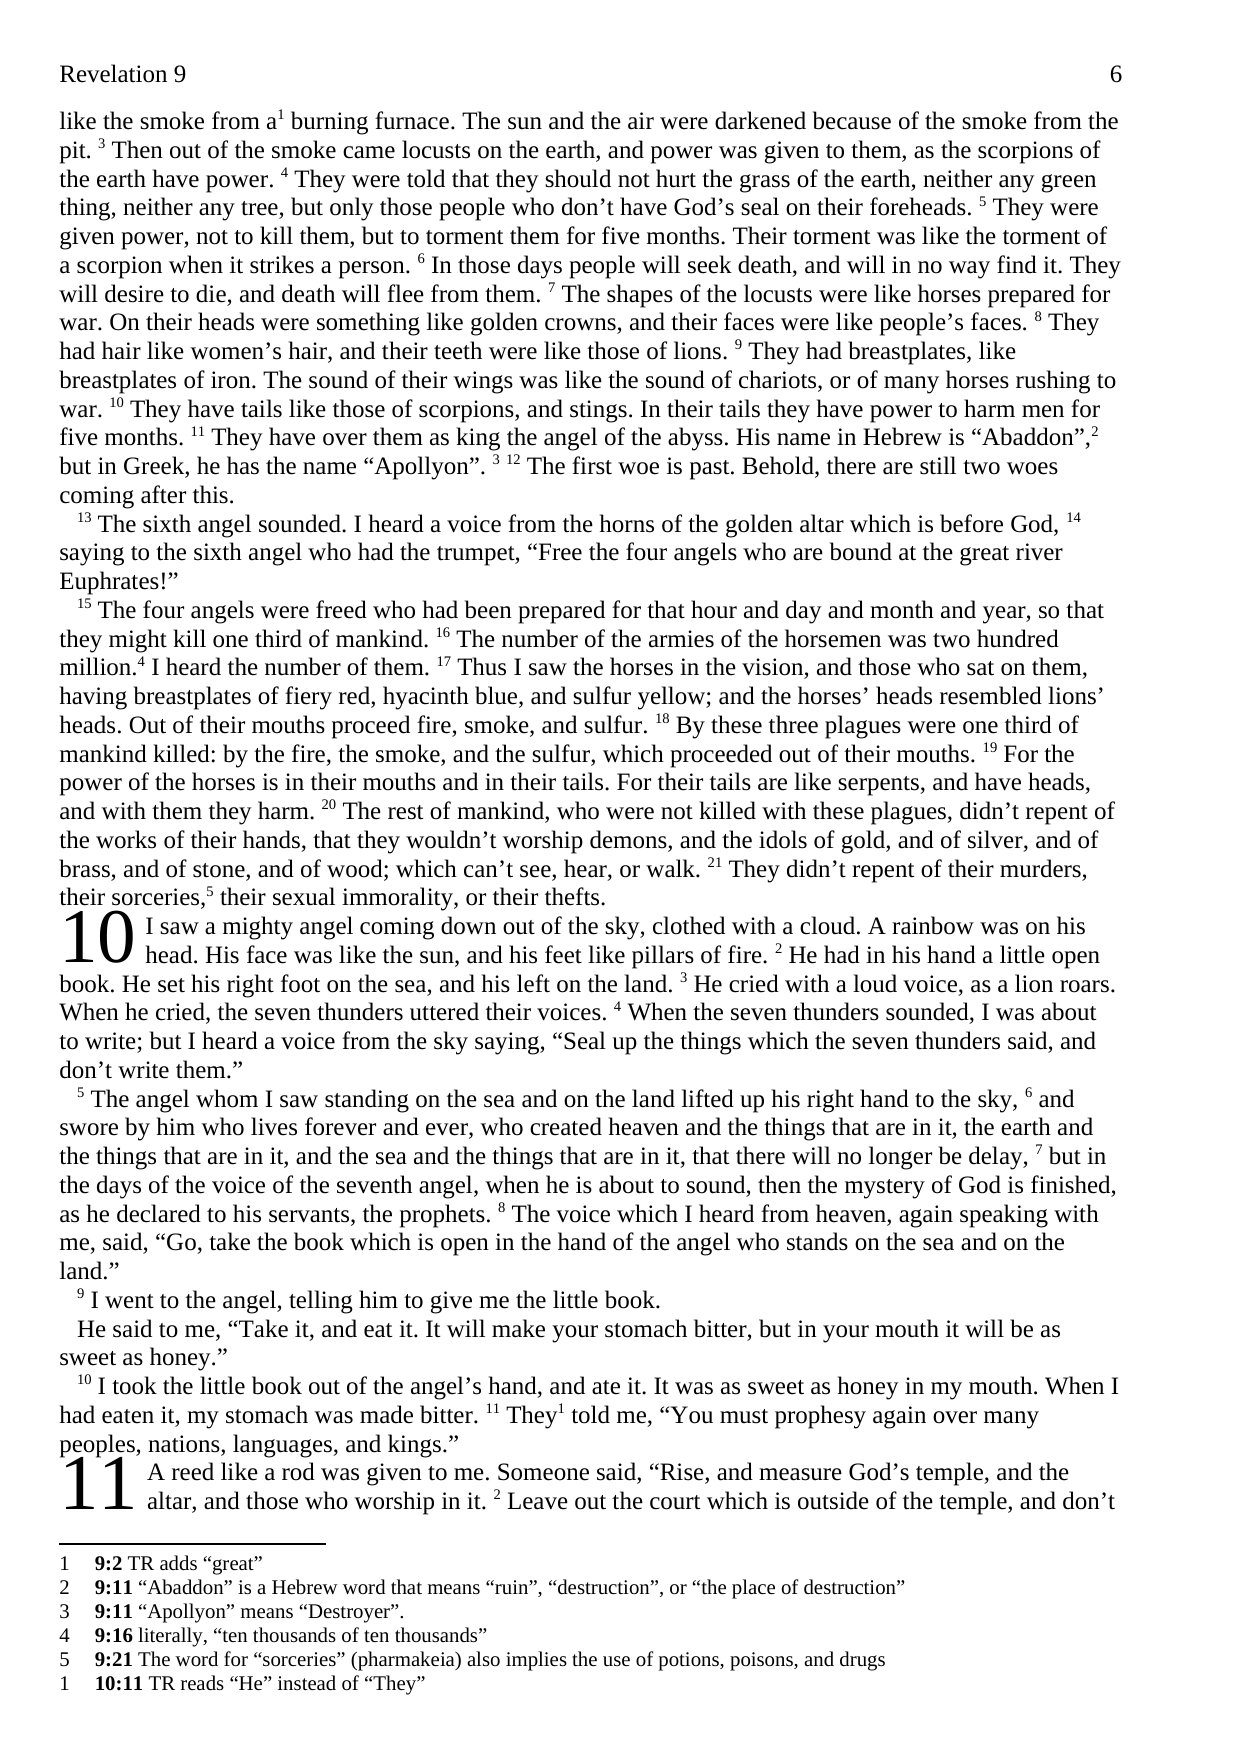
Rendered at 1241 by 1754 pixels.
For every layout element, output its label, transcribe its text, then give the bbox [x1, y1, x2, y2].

text 9:11 “Abaddon” is a Hebrew word that means “ruin”, “destruction”, or “the place of destruction” [59, 1574, 1122, 1599]
text 9:11 “Apollyon” means “Destroyer”. [59, 1599, 1122, 1623]
text 10 I took the little book out of the angel’s hand, and ate it. It was as sweet as honey in my mouth. When I had eaten it, my stomach was made bitter. 11 They told me, “You must prophesy again over many peoples, nations, languages, and kings.” [59, 1371, 1122, 1457]
text 5 The angel whom I saw standing on the sea and on the land lifted up his right hand to the sky, 6 and swore by him who lives forever and ever, who created heaven and the things that are in it, the earth and the things that are in it, and the sea and the things that are in it, that there will no longer be delay, 7 but in the days of the voice of the seventh angel, when he is about to sound, then the mystery of God is finished, as he declared to his servants, the prophets. 8 The voice which I heard from heaven, again speaking with me, said, “Go, take the book which is open in the hand of the angel who stands on the sea and on the land.” [59, 1084, 1122, 1285]
text 13 The sixth angel sounded. I heard a voice from the horns of the golden altar which is before God, 14 saying to the sixth angel who had the trumpet, “Free the four angels who are bound at the great river Euphrates!” [59, 509, 1122, 595]
text 9The fifth angel sounded, and I saw a star from the sky which had fallen to the earth. The key to the pit of the abyss was given to him. 2 He opened the pit of the abyss, and smoke went up out of the pit, like the smoke from a burning furnace. The sun and the air were darkened because of the smoke from the pit. 3 Then out of the smoke came locusts on the earth, and power was given to them, as the scorpions of the earth have power. 4 They were told that they should not hurt the grass of the earth, neither any green thing, neither any tree, but only those people who don’t have God’s seal on their foreheads. 5 They were given power, not to kill them, but to torment them for five months. Their torment was like the torment of a scorpion when it strikes a person. 6 In those days people will seek death, and will in no way find it. They will desire to die, and death will flee from them. 7 The shapes of the locusts were like horses prepared for war. On their heads were something like golden crowns, and their faces were like people’s faces. 8 They had hair like women’s hair, and their teeth were like those of lions. 9 They had breastplates, like breastplates of iron. The sound of their wings was like the sound of chariots, or of many horses rushing to war. 10 They have tails like those of scorpions, and stings. In their tails they have power to harm men for five months. 11 They have over them as king the angel of the abyss. His name in Hebrew is “Abaddon”, but in Greek, he has the name “Apollyon”. 12 The first woe is past. Behold, there are still two woes coming after this. [59, 106, 1122, 509]
text 11A reed like a rod was given to me. Someone said, “Rise, and measure God’s temple, and the altar, and those who worship in it. 2 Leave out the court which is outside of the temple, and don’t measure it, for it has been given to the nations. They will tread the holy city under foot for forty-two months. 3 I will give power to my two witnesses, and they will prophesy one thousand two hundred sixty days, clothed in sackcloth.” 4 These are the two olive trees and the two lamp stands, standing before the Lord of the earth. 5 If anyone desires to harm them, fire proceeds out of their mouth and devours their enemies. If anyone desires to harm them, he must be killed in this way. 6 These have the power to shut up the sky, that it may not rain during the days of their prophecy. They have power over the waters, to turn them into blood, and to strike the earth with every plague, as often as they desire. 7 When they have finished their testimony, the beast that comes up out of the abyss will make war with them, and overcome them, and kill them. 8 Their dead bodies will be in the street of the great city, which spiritually is called Sodom and Egypt, where also their Lord was crucified. 9 From among the peoples, tribes, languages, and nations, people will look at their dead bodies for three and a half days, and will not allow their dead bodies to be laid in a tomb. 10 Those who dwell on the earth rejoice over them, and they will be glad. They will give gifts to one another, because these two prophets tormented those who dwell on the earth. 11 After the three and a half days, the breath of life from God entered into them, and they stood on their feet. Great fear fell on those who saw them. 12 I heard a loud voice from heaven saying to them, “Come up here!” They went up into heaven in the cloud, and their enemies saw them. 13 In that day there was a great earthquake, and a tenth of the city fell. Seven thousand people were killed in the earthquake, and the rest were terrified, and gave glory to the God of heaven. 14 The second woe is past. Behold, the third woe comes quickly. [59, 1457, 1122, 1515]
text 10:11 TR reads “He” instead of “They” [59, 1671, 1122, 1695]
text 15 The four angels were freed who had been prepared for that hour and day and month and year, so that they might kill one third of mankind. 16 The number of the armies of the horsemen was two hundred million. I heard the number of them. 17 Thus I saw the horses in the vision, and those who sat on them, having breastplates of fiery red, hyacinth blue, and sulfur yellow; and the horses’ heads resembled lions’ heads. Out of their mouths proceed fire, smoke, and sulfur. 18 By these three plagues were one third of mankind killed: by the fire, the smoke, and the sulfur, which proceeded out of their mouths. 19 For the power of the horses is in their mouths and in their tails. For their tails are like serpents, and have heads, and with them they harm. 20 The rest of mankind, who were not killed with these plagues, didn’t repent of the works of their hands, that they wouldn’t worship demons, and the idols of gold, and of silver, and of brass, and of stone, and of wood; which can’t see, hear, or walk. 21 They didn’t repent of their murders, their sorceries, their sexual immorality, or their thefts. [59, 595, 1122, 911]
text 9:16 literally, “ten thousands of ten thousands” [59, 1623, 1122, 1647]
text 10I saw a mighty angel coming down out of the sky, clothed with a cloud. A rainbow was on his head. His face was like the sun, and his feet like pillars of fire. 2 He had in his hand a little open book. He set his right foot on the sea, and his left on the land. 3 He cried with a loud voice, as a lion roars. When he cried, the seven thunders uttered their voices. 4 When the seven thunders sounded, I was about to write; but I heard a voice from the sky saying, “Seal up the things which the seven thunders said, and don’t write them.” [59, 911, 1122, 1084]
text He said to me, “Take it, and eat it. It will make your stomach bitter, but in your mouth it will be as sweet as honey.” [59, 1314, 1122, 1371]
text 9:21 The word for “sorceries” (pharmakeia) also implies the use of potions, poisons, and drugs [59, 1647, 1122, 1671]
text 9 I went to the angel, telling him to give me the little book. [59, 1285, 1122, 1314]
text 9:2 TR adds “great” [59, 1551, 1122, 1574]
